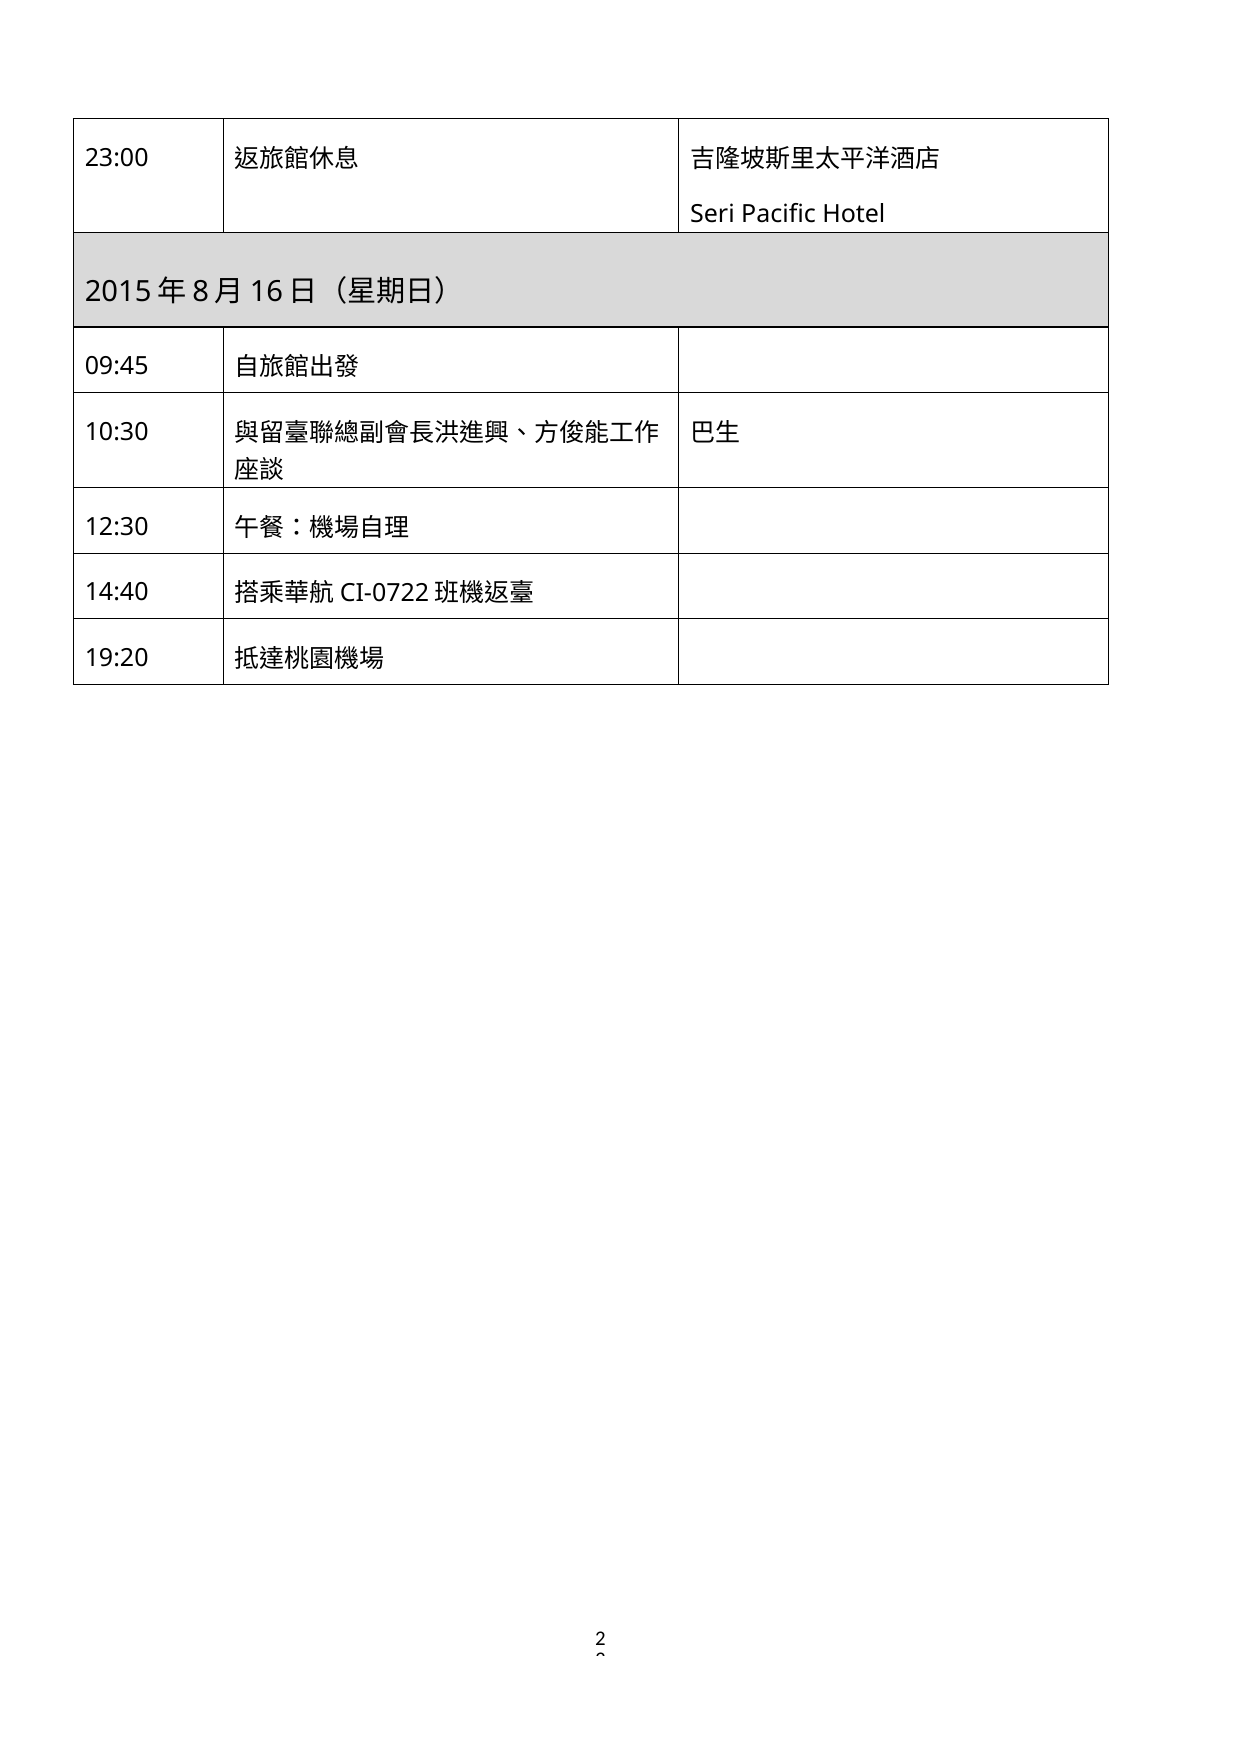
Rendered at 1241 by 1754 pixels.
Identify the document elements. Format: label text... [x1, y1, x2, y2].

table_cell 14:40 [74, 554, 223, 618]
table_cell 與留臺聯總副會長洪進興、方俊能工作座談 [224, 393, 678, 487]
table_cell 抵達桃園機場 [224, 619, 678, 684]
table_cell 19:20 [74, 619, 223, 684]
table_cell 12:30 [74, 488, 223, 552]
table_cell [679, 554, 1108, 618]
table_cell 搭乘華航CI-0722班機返臺 [224, 554, 678, 618]
table_cell 吉隆坡斯里太平洋酒店 Seri Pacific Hotel [679, 119, 1108, 232]
table_cell [679, 328, 1108, 392]
table_cell 巴生 [679, 393, 1108, 487]
table_cell [679, 488, 1108, 552]
table_cell [679, 619, 1108, 684]
table_cell 返旅館休息 [224, 119, 678, 232]
table_cell 23:00 [74, 119, 223, 232]
table_cell 09:45 [74, 328, 223, 392]
table_cell 2015年8月16日（星期日） [74, 233, 1108, 326]
table_cell 午餐：機場自理 [224, 488, 678, 552]
table_cell 自旅館出發 [224, 328, 678, 392]
table_cell 10:30 [74, 393, 223, 487]
